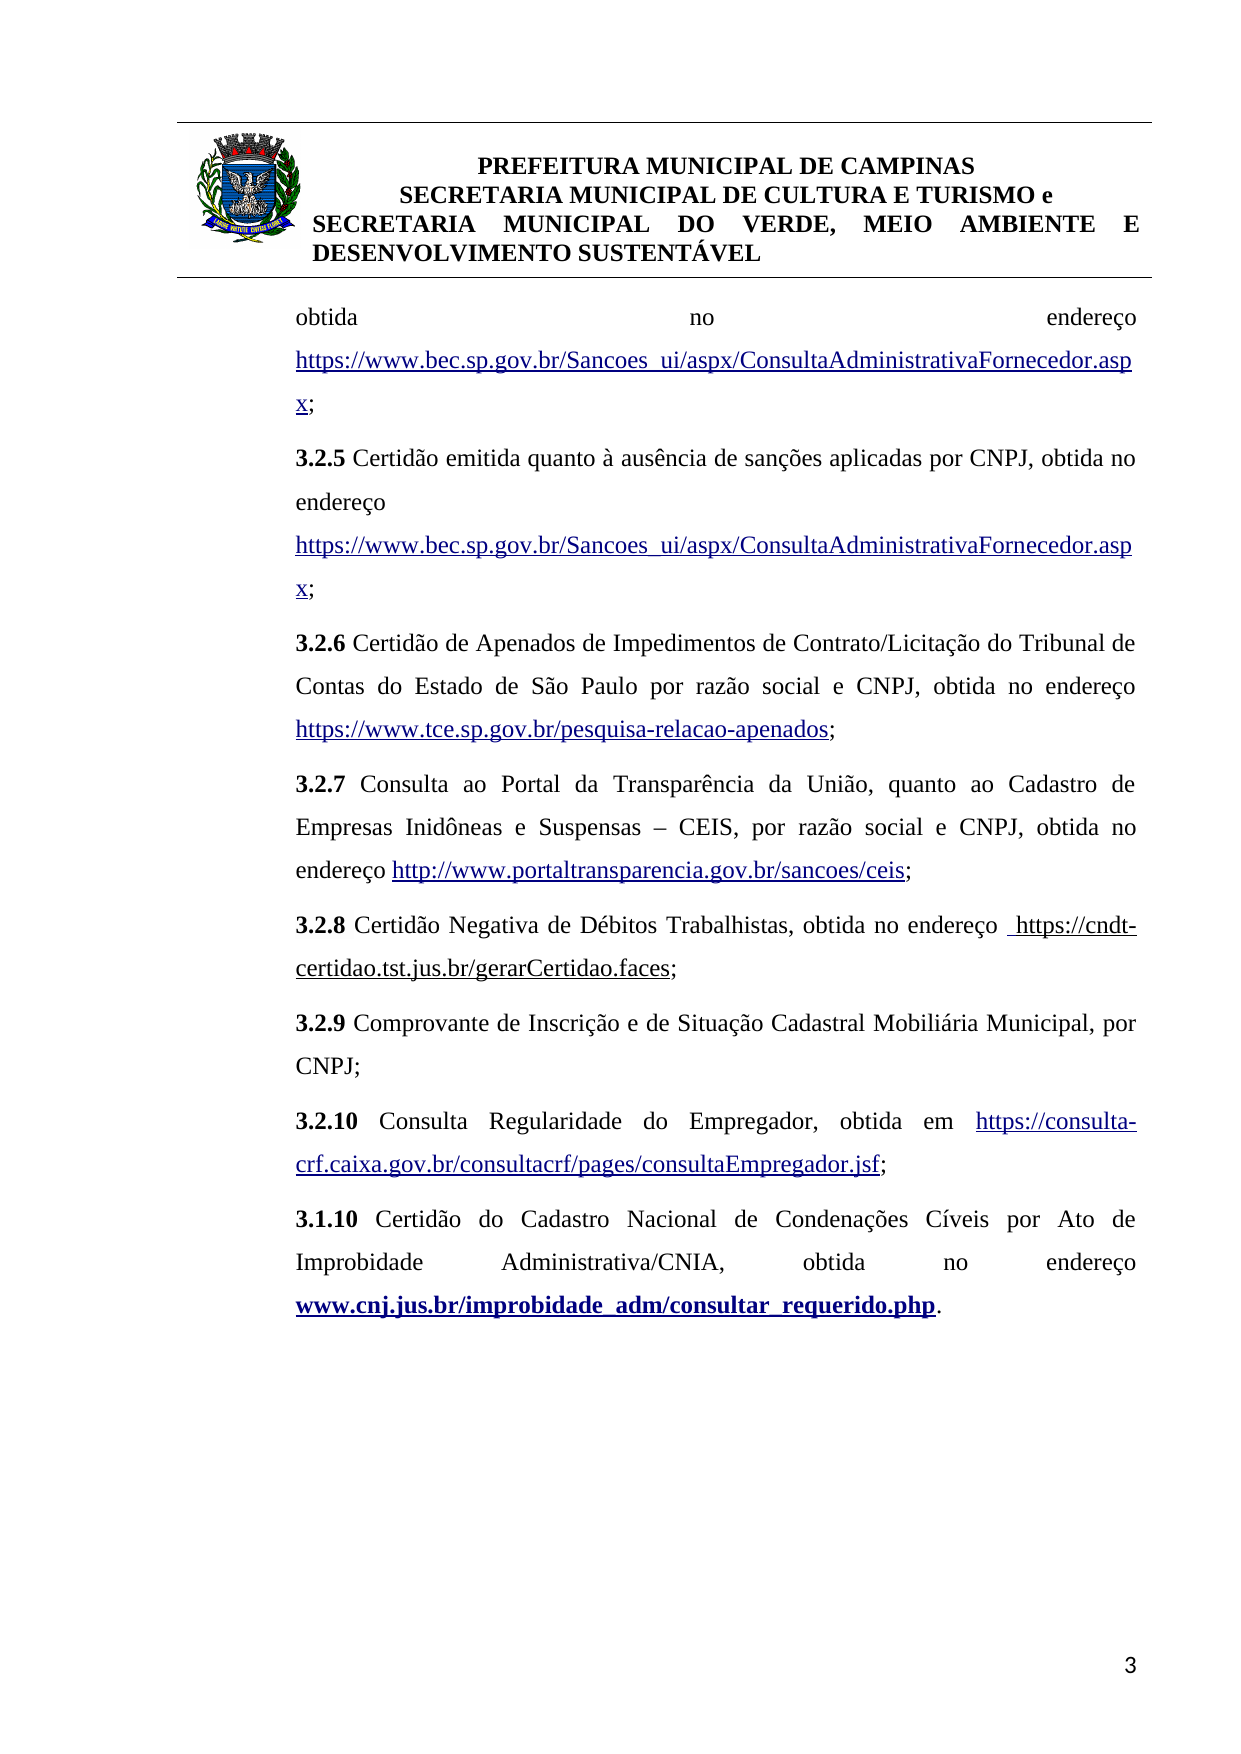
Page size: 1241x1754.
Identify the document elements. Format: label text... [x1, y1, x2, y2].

list 3.2.10 Consulta Regularidade do Empregador, obtida em https://consulta-crf.caixa.gov.br/consultacrf/pages/consultaEmpregador.jsf; [177, 1106, 1137, 1178]
list 3.2.5 Certidão emitida quanto à ausência de sanções aplicadas por CNPJ, obtida no endereço https://www.bec.sp.gov.br/Sancoes_ui/aspx/ConsultaAdministrativaFornecedor.aspx; [177, 443, 1137, 602]
list 3.1.10 Certidão do Cadastro Nacional de Condenações Cíveis por Ato de Improbidade Administrativa/CNIA, obtida no endereço www.cnj.jus.br/improbidade_adm/consultar_requerido.php. [177, 1204, 1137, 1319]
list 3.2.9 Comprovante de Inscrição e de Situação Cadastral Mobiliária Municipal, por CNPJ; [177, 1008, 1137, 1080]
picture [188, 126, 301, 249]
list 3.2.8 Certidão Negativa de Débitos Trabalhistas, obtida no endereço https://cndt-certidao.tst.jus.br/gerarCertidao.faces; [177, 910, 1137, 982]
list obtida no endereço https://www.bec.sp.gov.br/Sancoes_ui/aspx/ConsultaAdministrativaFornecedor.aspx; [177, 302, 1137, 417]
list 3.2.6 Certidão de Apenados de Impedimentos de Contrato/Licitação do Tribunal de Contas do Estado de São Paulo por razão social e CNPJ, obtida no endereço https://www.tce.sp.gov.br/pesquisa-relacao-apenados; [177, 628, 1137, 743]
list 3.2.7 Consulta ao Portal da Transparência da União, quanto ao Cadastro de Empresas Inidôneas e Suspensas – CEIS, por razão social e CNPJ, obtida no endereço http://www.portaltransparencia.gov.br/sancoes/ceis; [177, 769, 1137, 884]
